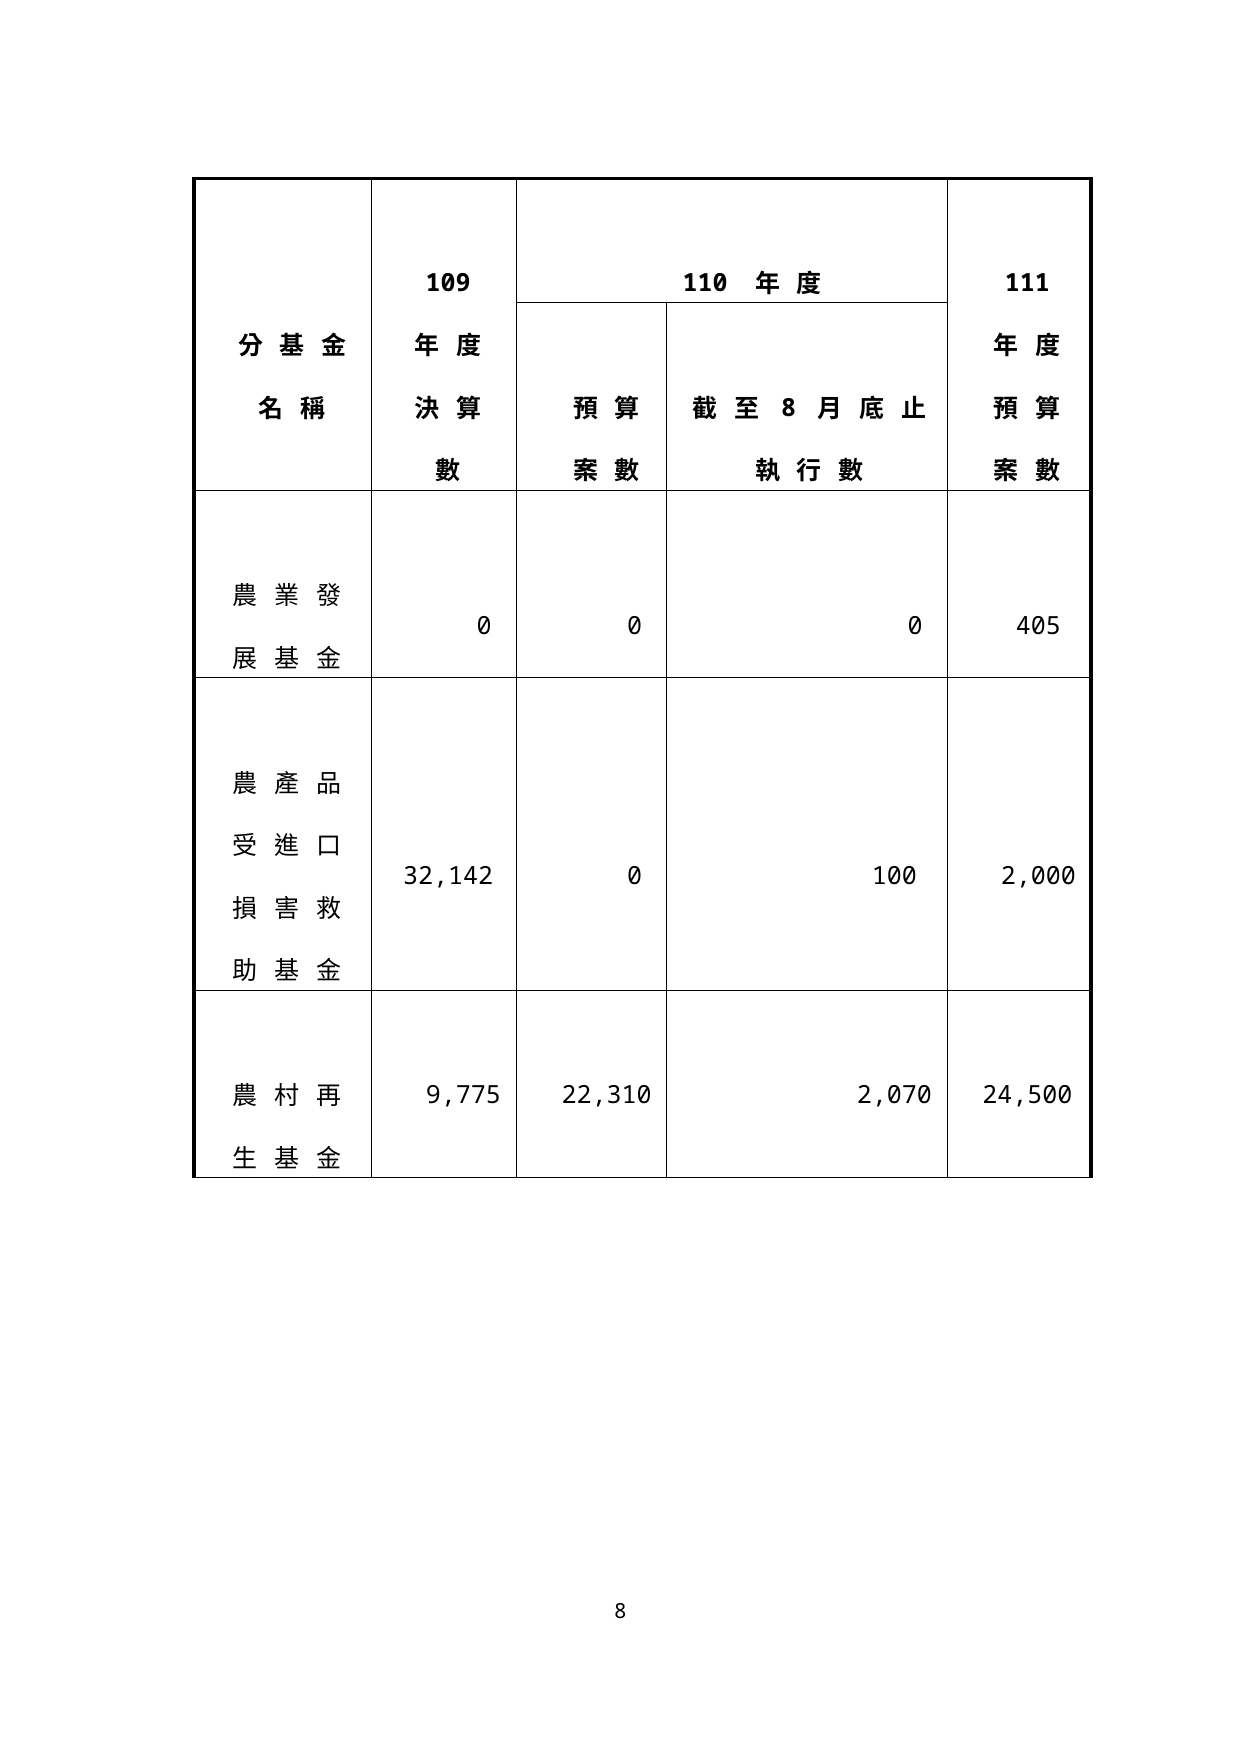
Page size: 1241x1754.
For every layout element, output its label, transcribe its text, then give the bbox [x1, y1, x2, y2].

table_cell 2,000 [948, 678, 1089, 990]
table_cell 農村再生基金 [196, 991, 371, 1177]
table_cell 405 [948, 491, 1089, 677]
table_cell 22,310 [517, 991, 666, 1177]
table_cell 24,500 [948, 991, 1089, 1177]
table_cell 預算案數 [517, 303, 666, 490]
table_cell 農業發展基金 [196, 491, 371, 677]
table_cell 0 [667, 491, 947, 677]
table_cell 0 [517, 491, 666, 677]
table_header 110年度 [517, 180, 947, 302]
table_header 109年度 決算數 [372, 180, 516, 490]
table_cell 2,070 [667, 991, 947, 1177]
table_cell 100 [667, 678, 947, 990]
table_cell 32,142 [372, 678, 516, 990]
table_cell 0 [517, 678, 666, 990]
table_header 111年度 預算案數 [948, 180, 1089, 490]
table_cell 9,775 [372, 991, 516, 1177]
table_cell 農產品受進口 損害救助基金 [196, 678, 371, 990]
table_header 分基金名稱 [196, 180, 371, 490]
table_cell 0 [372, 491, 516, 677]
table_cell 截至8月底止執行數 [667, 303, 947, 490]
